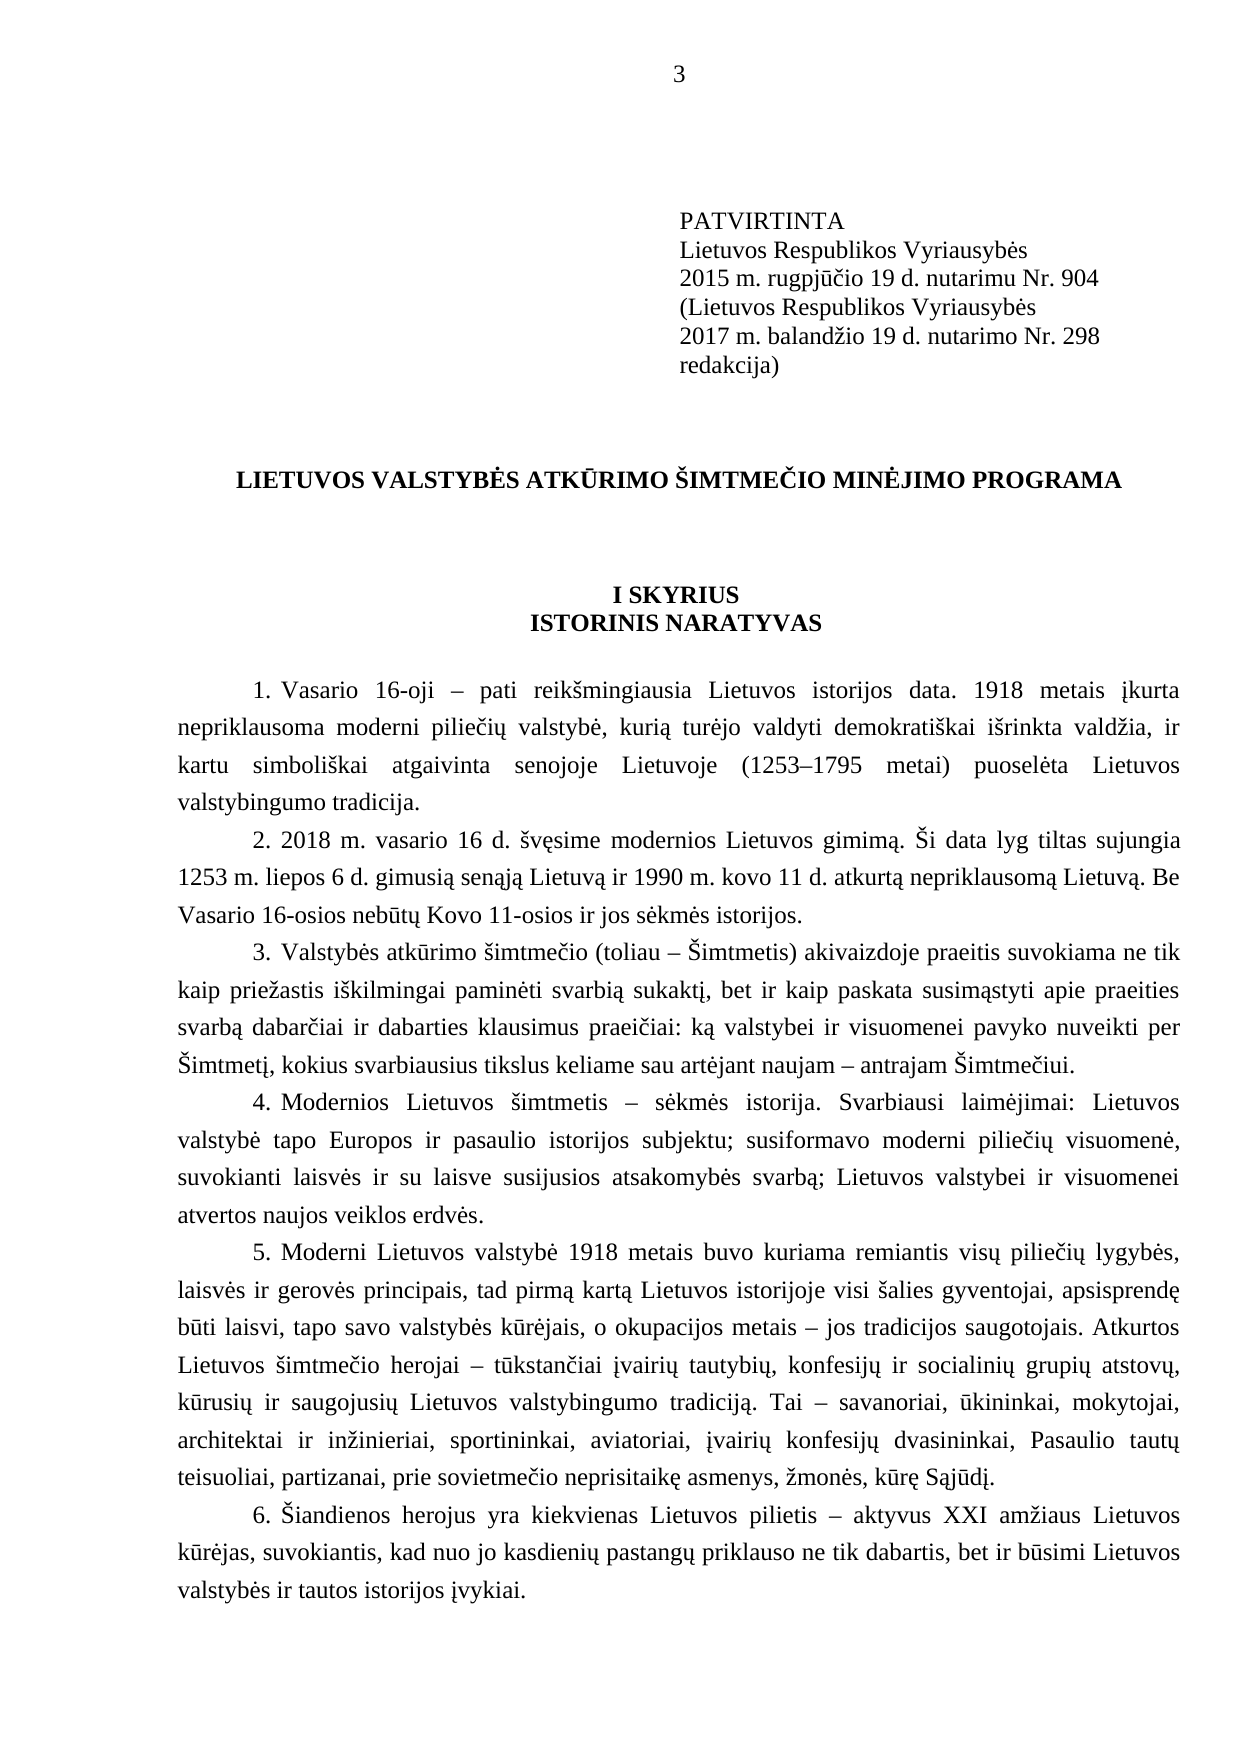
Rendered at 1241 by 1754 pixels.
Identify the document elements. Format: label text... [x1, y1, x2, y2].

text 5. Moderni Lietuvos valstybė 1918 metais buvo kuriama remiantis visų piliečių lygybės, laisvės ir gerovės principais, tad pirmą kartą Lietuvos istorijoje visi šalies gyventojai, apsisprendę būti laisvi, tapo savo valstybės kūrėjais, o okupacijos metais – jos tradicijos saugotojais. Atkurtos Lietuvos šimtmečio herojai – tūkstančiai įvairių tautybių, konfesijų ir socialinių grupių atstovų, kūrusių ir saugojusių Lietuvos valstybingumo tradiciją. Tai – savanoriai, ūkininkai, mokytojai, architektai ir inžinieriai, sportininkai, aviatoriai, įvairių konfesijų dvasininkai, Pasaulio tautų teisuoliai, partizanai, prie sovietmečio neprisitaikę asmenys, žmonės, kūrę Sąjūdį. [177, 1228, 1181, 1491]
text 2. 2018 m. vasario 16 d. švęsime modernios Lietuvos gimimą. Ši data lyg tiltas sujungia 1253 m. liepos 6 d. gimusią senąją Lietuvą ir 1990 m. kovo 11 d. atkurtą nepriklausomą Lietuvą. Be Vasario 16-osios nebūtų Kovo 11-osios ir jos sėkmės istorijos. [177, 816, 1181, 928]
text PATVIRTINTA Lietuvos Respublikos Vyriausybės 2015 m. rugpjūčio 19 d. nutarimu Nr. 904 (Lietuvos Respublikos Vyriausybės 2017 m. balandžio 19 d. nutarimo Nr. 298 redakcija) [679, 206, 1181, 378]
text LIETUVOS VALSTYBĖS ATKŪRIMO ŠIMTMEČIO MINĖJIMO PROGRAMA [177, 465, 1181, 493]
text 1. Vasario 16-oji – pati reikšmingiausia Lietuvos istorijos data. 1918 metais įkurta nepriklausoma moderni piliečių valstybė, kurią turėjo valdyti demokratiškai išrinkta valdžia, ir kartu simboliškai atgaivinta senojoje Lietuvoje (1253–1795 metai) puoselėta Lietuvos valstybingumo tradicija. [177, 666, 1181, 816]
text 6. Šiandienos herojus yra kiekvienas Lietuvos pilietis – aktyvus XXI amžiaus Lietuvos kūrėjas, suvokiantis, kad nuo jo kasdienių pastangų priklauso ne tik dabartis, bet ir būsimi Lietuvos valstybės ir tautos istorijos įvykiai. [177, 1491, 1181, 1603]
text I SKYRIUS [177, 580, 1181, 608]
text ISTORINIS NARATYVAS [177, 608, 1181, 637]
text 3. Valstybės atkūrimo šimtmečio (toliau – Šimtmetis) akivaizdoje praeitis suvokiama ne tik kaip priežastis iškilmingai paminėti svarbią sukaktį, bet ir kaip paskata susimąstyti apie praeities svarbą dabarčiai ir dabarties klausimus praeičiai: ką valstybei ir visuomenei pavyko nuveikti per Šimtmetį, kokius svarbiausius tikslus keliame sau artėjant naujam – antrajam Šimtmečiui. [177, 928, 1181, 1078]
text 4. Modernios Lietuvos šimtmetis – sėkmės istorija. Svarbiausi laimėjimai: Lietuvos valstybė tapo Europos ir pasaulio istorijos subjektu; susiformavo moderni piliečių visuomenė, suvokianti laisvės ir su laisve susijusios atsakomybės svarbą; Lietuvos valstybei ir visuomenei atvertos naujos veiklos erdvės. [177, 1078, 1181, 1228]
